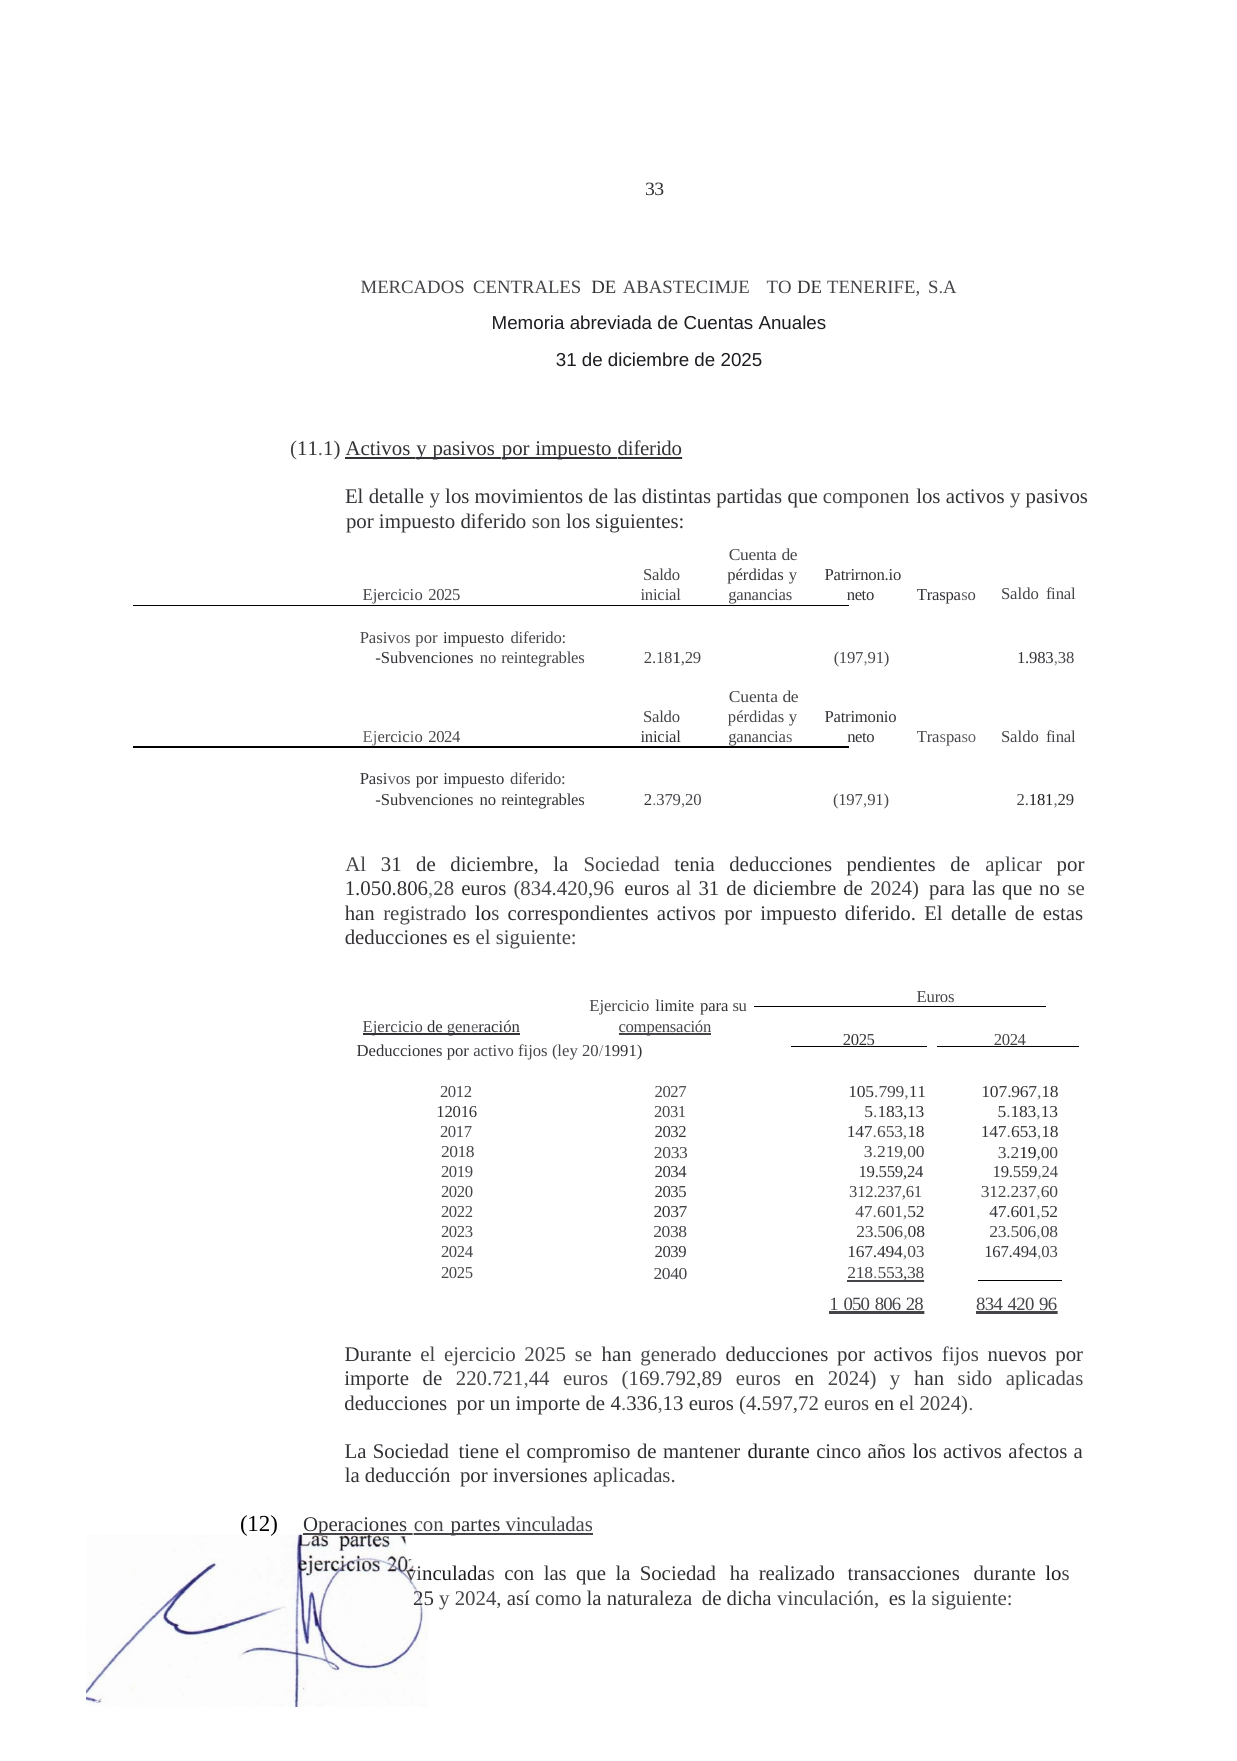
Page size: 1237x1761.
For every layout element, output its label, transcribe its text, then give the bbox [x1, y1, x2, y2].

table_cell 2025 [431, 1264, 565, 1289]
table_cell 2020 [431, 1183, 565, 1203]
text Pasivos por impuesto diferido: [359, 768, 1104, 788]
table_cell 1 050 806 28 [761, 1289, 952, 1316]
table_header 105.799,11 [761, 1083, 952, 1103]
text Ejercicio 2024 inicial ganancias neto Traspaso Saldo final [362, 727, 1104, 746]
table_cell 312.237,61 [761, 1183, 952, 1203]
table_cell 2033 [565, 1144, 761, 1164]
table_cell 19.559,24 [952, 1164, 1067, 1183]
table_cell [431, 1289, 565, 1316]
text MERCADOS CENTRALES DE ABASTECIMJE TO DE TENERIFE, S.A [214, 276, 1104, 297]
text Ejercicio de generación compensación Deducciones por activo fijos (ley 20/1991) [356, 1017, 717, 1060]
table_cell 2018 [431, 1144, 565, 1164]
table_cell 167.494,03 [952, 1244, 1067, 1263]
table_cell 2031 [565, 1103, 761, 1123]
table_cell 2023 [431, 1224, 565, 1243]
table_cell 2039 [565, 1244, 761, 1263]
text Saldo pérdidas y Patrirnon.io [643, 564, 1104, 584]
table_cell 47.601,52 [952, 1204, 1067, 1223]
table_cell 3.219,00 [952, 1144, 1067, 1164]
list Operaciones con partes vinculadas [240, 1510, 1104, 1537]
table_cell 218.553,38 [761, 1264, 952, 1289]
table_cell 3.219,00 [761, 1144, 952, 1164]
text La Sociedad tiene el compromiso de mantener durante cinco años los activos afectos a la deducción por inversiones aplicadas. [344, 1438, 1083, 1487]
text 2025 2024 [766, 1030, 1104, 1049]
text (11.1) Activos y pasivos por impuesto diferido [290, 436, 1104, 460]
table_cell 5.183,13 [952, 1103, 1067, 1123]
text Durante el ejercicio 2025 se han generado deducciones por activos fijos nuevos por importe de 220.721,44 euros (169.792,89 euros en 2024) y han sido aplicadas deducciones por un importe de 4.336,13 euros (4.597,72 euros en el 2024). [344, 1342, 1083, 1414]
text Saldo pérdidas y Patrimonio [643, 707, 1104, 726]
table_cell 2024 [431, 1244, 565, 1263]
table_cell 147.653,18 [952, 1124, 1067, 1143]
table_cell 2022 [431, 1204, 565, 1223]
table_cell 2035 [565, 1183, 761, 1203]
text Cuenta de [728, 686, 1104, 706]
text -Subvenciones no reintegrables 2.379,20 (197,91) 2.181,29 [375, 789, 1104, 809]
text Memoria abreviada de Cuentas Anuales 31 de diciembre de 2025 [487, 312, 831, 371]
table_cell 167.494,03 [761, 1244, 952, 1263]
table_cell 2032 [565, 1124, 761, 1143]
table_cell 147.653,18 [761, 1124, 952, 1143]
text El detalle y los movimientos de las distintas partidas que componen los activos y pasivos por impuesto diferido son los siguientes: [345, 484, 1104, 533]
table_cell 2019 [431, 1164, 565, 1183]
table_cell 834 420 96 [952, 1289, 1067, 1316]
table_cell [952, 1264, 1067, 1289]
table_cell 19.559,24 [761, 1164, 952, 1183]
text Cuenta de [728, 544, 1104, 564]
table_cell 5.183,13 [761, 1103, 952, 1123]
table_cell 2017 [431, 1124, 565, 1143]
table_cell 2038 [565, 1224, 761, 1243]
table_header 107.967,18 [952, 1083, 1067, 1103]
table_cell 23.506,08 [952, 1224, 1067, 1243]
table_cell 2037 [565, 1204, 761, 1223]
table_cell 312.237,60 [952, 1183, 1067, 1203]
text vinculadas con las que la Sociedad ha realizado transacciones durante los 25 y 2024, así como la naturaleza de dicha vinculación, es la siguiente: [429, 1561, 1088, 1610]
table_header 2027 [565, 1083, 761, 1103]
text Ejercicio limite para su [589, 996, 750, 1015]
text Ejercicio 2025 inicial ganancias neto Traspaso Saldo final [362, 584, 1104, 604]
text Euros [767, 987, 1104, 1006]
table_cell 2040 [565, 1264, 761, 1289]
table_cell 47.601,52 [761, 1204, 952, 1223]
table_cell 23.506,08 [761, 1224, 952, 1243]
table_cell [565, 1289, 761, 1316]
text -Subvenciones no reintegrables 2.181,29 (197,91) 1.983,38 [375, 648, 1104, 667]
table_cell 2034 [565, 1164, 761, 1183]
table_cell 12016 [431, 1103, 565, 1123]
table_header 2012 [431, 1083, 565, 1103]
text Pasivos por impuesto diferido: [359, 628, 1104, 647]
text Al 31 de diciembre, la Sociedad tenia deducciones pendientes de aplicar por 1.050.806,28 euros (834.420,96 euros al 31 de diciembre de 2024) para las que no se han registrado los correspondientes activos por impuesto diferido. El detalle de estas deducciones es el siguiente: [344, 852, 1084, 949]
